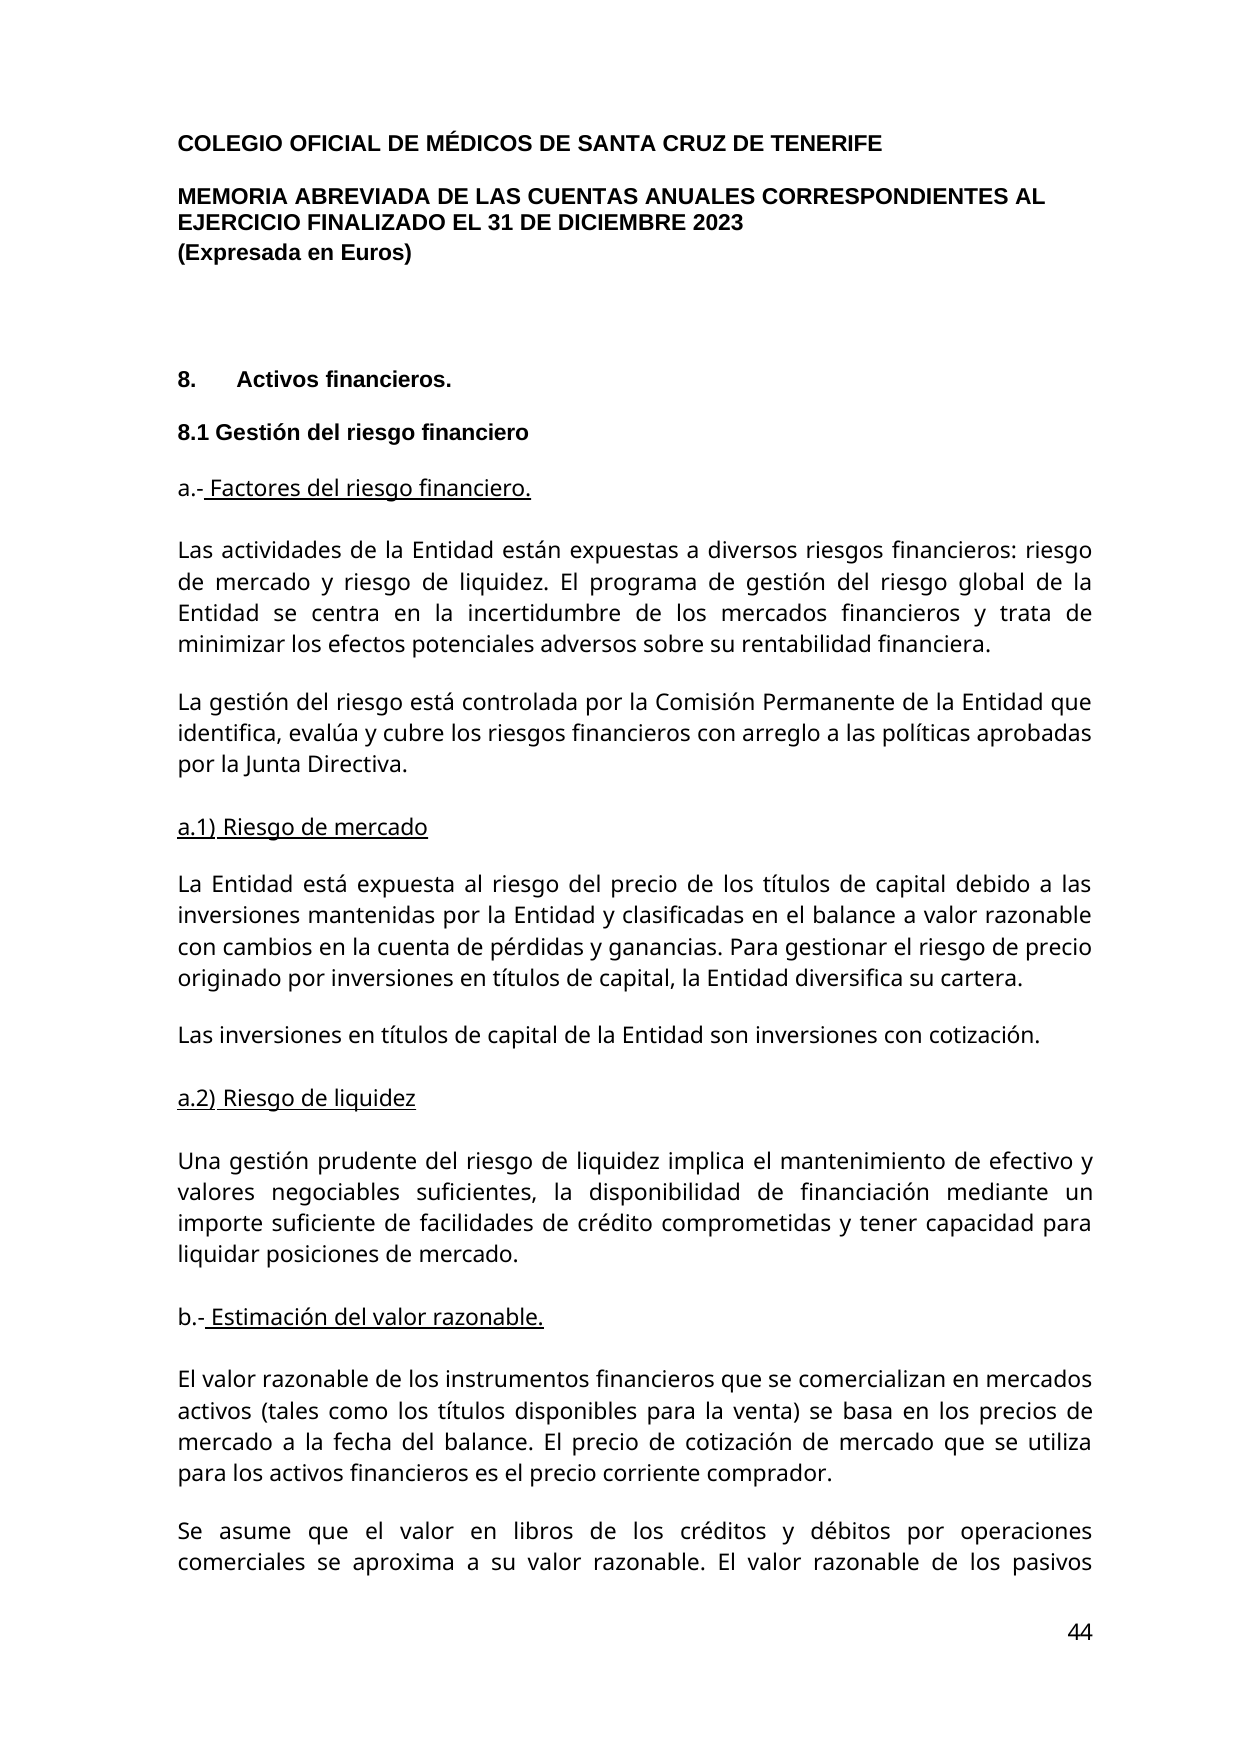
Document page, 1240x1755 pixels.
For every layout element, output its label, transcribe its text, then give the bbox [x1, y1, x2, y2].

list Gestión del riesgo financiero [177, 419, 1136, 445]
text El valor razonable de los instrumentos financieros que se comercializan en mercados activos (tales como los títulos disponibles para la venta) se basa en los precios de mercado a la fecha del balance. El precio de cotización de mercado que se utiliza para los activos financieros es el precio corriente comprador. [177, 1363, 1093, 1488]
text Las actividades de la Entidad están expuestas a diversos riesgos financieros: riesgo de mercado y riesgo de liquidez. El programa de gestión del riesgo global de la Entidad se centra en la incertidumbre de los mercados financieros y trata de minimizar los efectos potenciales adversos sobre su rentabilidad financiera. [177, 534, 1093, 659]
text Las inversiones en títulos de capital de la Entidad son inversiones con cotización. [177, 1019, 1136, 1051]
text La Entidad está expuesta al riesgo del precio de los títulos de capital debido a las inversiones mantenidas por la Entidad y clasificadas en el balance a valor razonable con cambios en la cuenta de pérdidas y ganancias. Para gestionar el riesgo de precio originado por inversiones en títulos de capital, la Entidad diversifica su cartera. [177, 868, 1093, 993]
list Riesgo de mercado [177, 811, 1136, 842]
text b.- Estimación del valor razonable. [177, 1301, 1136, 1332]
text La gestión del riesgo está controlada por la Comisión Permanente de la Entidad que identifica, evalúa y cubre los riesgos financieros con arreglo a las políticas aprobadas por la Junta Directiva. [177, 686, 1093, 779]
list Activos financieros. [177, 366, 1136, 393]
list Riesgo de liquidez [177, 1082, 1136, 1113]
text a.- Factores del riesgo financiero. [177, 472, 1136, 503]
text Una gestión prudente del riesgo de liquidez implica el mantenimiento de efectivo y valores negociables suficientes, la disponibilidad de financiación mediante un importe suficiente de facilidades de crédito comprometidas y tener capacidad para liquidar posiciones de mercado. [177, 1144, 1093, 1269]
text Se asume que el valor en libros de los créditos y débitos por operaciones comerciales se aproxima a su valor razonable. El valor razonable de los pasivos [177, 1515, 1093, 1577]
